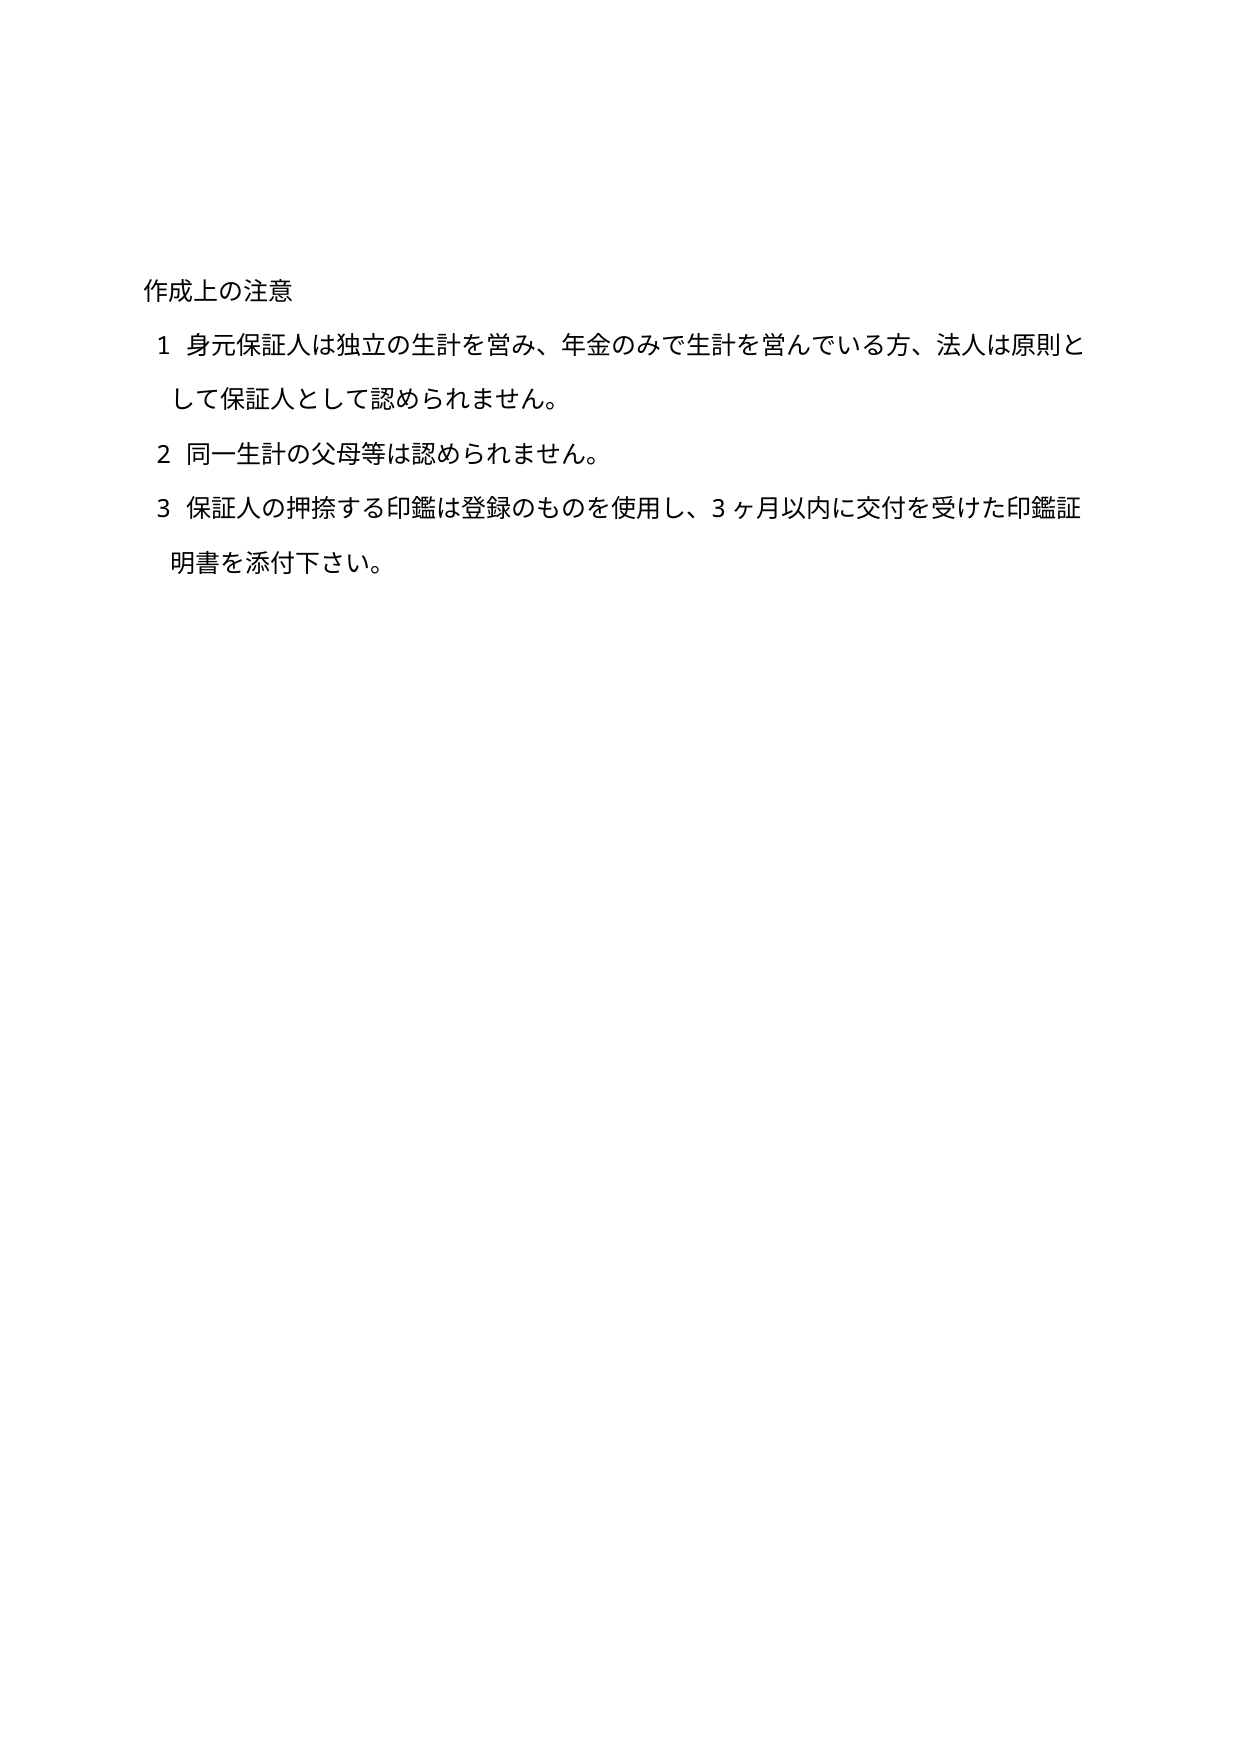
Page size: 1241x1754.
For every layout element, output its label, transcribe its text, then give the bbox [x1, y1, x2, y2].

text 作成上の注意 [118, 271, 1122, 307]
list 同一生計の父母等は認められません。 [156, 434, 1100, 471]
list 身元保証人は独立の生計を営み、年金のみで生計を営んでいる方、法人は原則として保証人として認められません。 [156, 326, 1100, 416]
list 保証人の押捺する印鑑は登録のものを使用し、3ヶ月以内に交付を受けた印鑑証明書を添付下さい。 [156, 489, 1100, 579]
